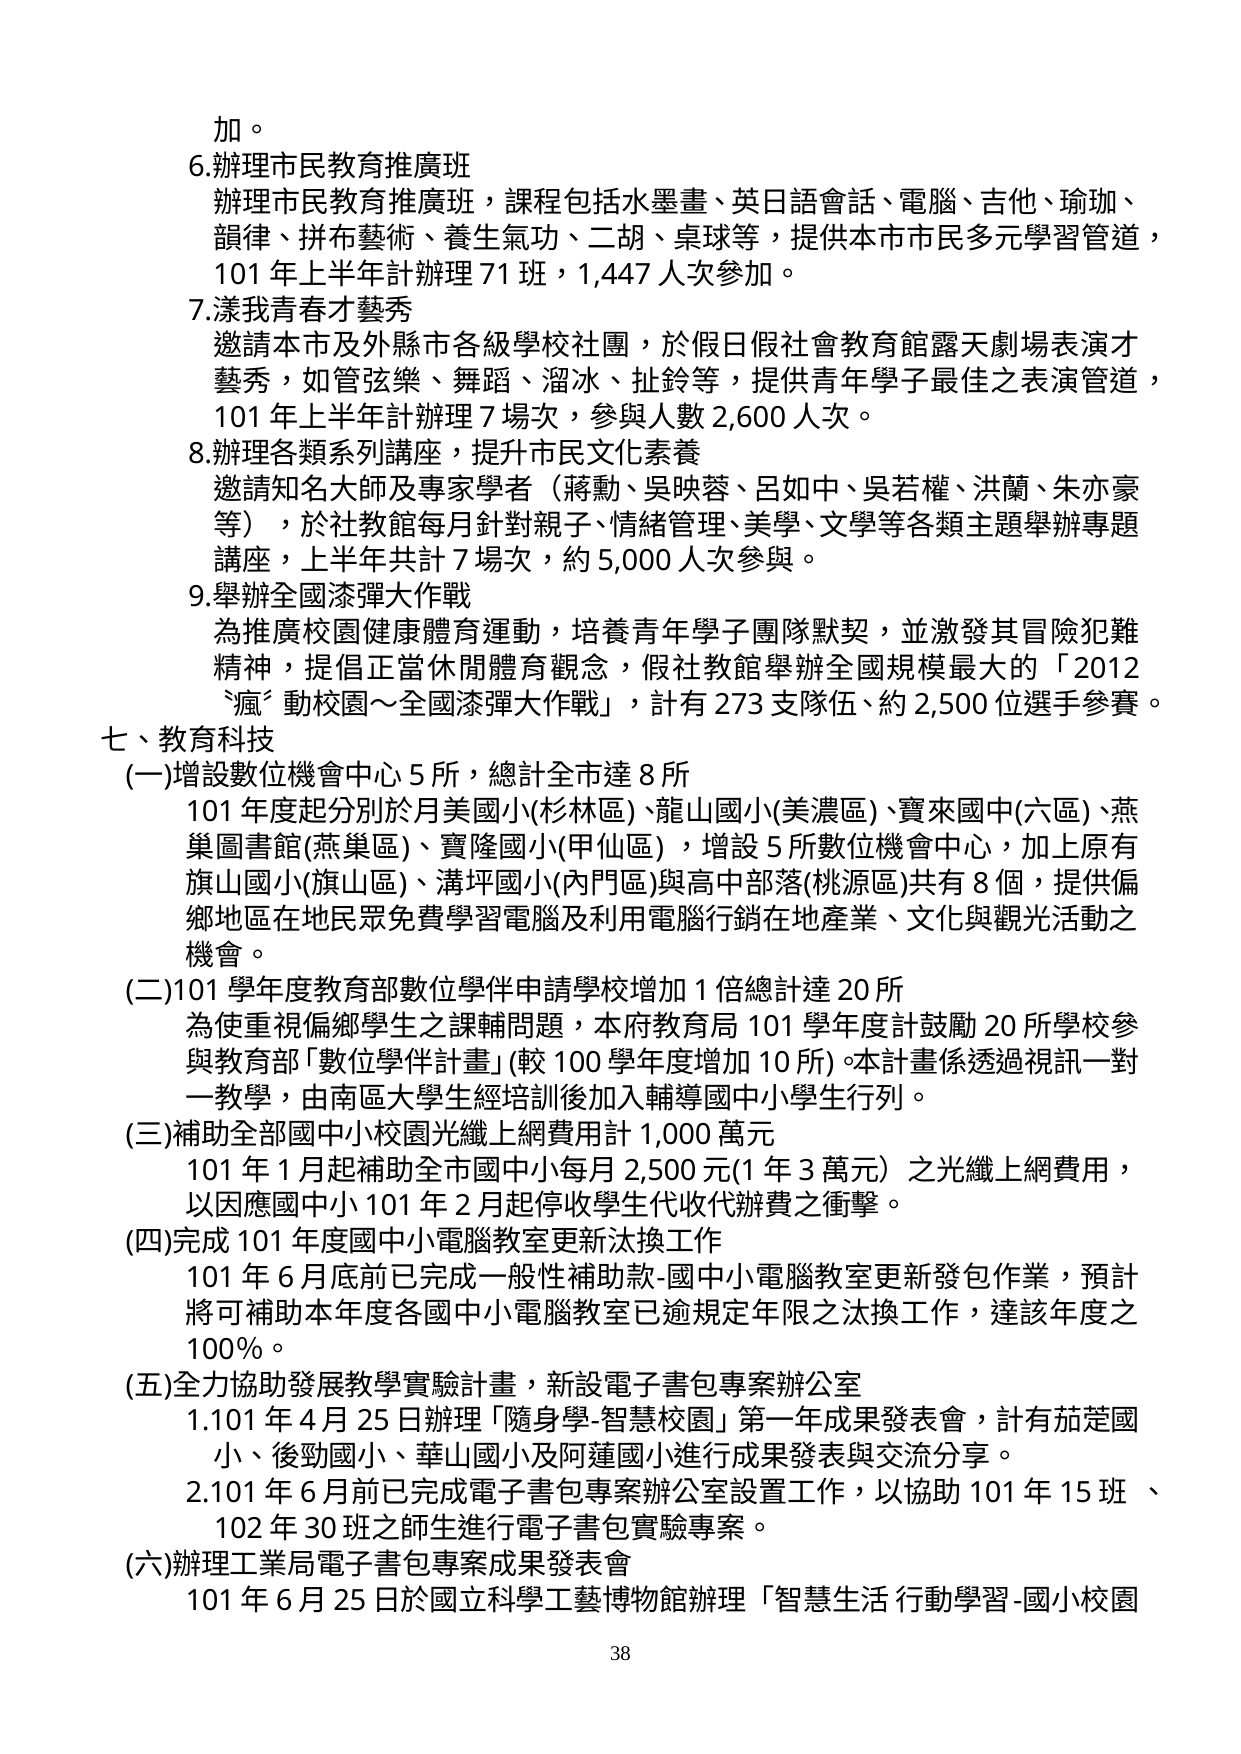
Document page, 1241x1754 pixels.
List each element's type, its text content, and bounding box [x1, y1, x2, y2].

text 8.辦理各類系列講座，提升市民文化素養 [188, 435, 1140, 471]
text 7.漾我青春才藝秀 [188, 291, 1140, 327]
text 101年6月25日於國立科學工藝博物館辦理「智慧生活 行動學習-國小校園 [185, 1581, 1140, 1617]
text 2.101年6月前已完成電子書包專案辦公室設置工作，以協助101年15班、102年30班之師生進行電子書包實驗專案。 [185, 1474, 1140, 1546]
text 9.舉辦全國漆彈大作戰 [188, 578, 1140, 614]
text 101年6月底前已完成一般性補助款-國中小電腦教室更新發包作業，預計將可補助本年度各國中小電腦教室已逾規定年限之汰換工作，達該年度之100％。 [185, 1259, 1140, 1366]
text 101年度起分別於月美國小(杉林區)、龍山國小(美濃區)、寶來國中(六區)、燕巢圖書館(燕巢區)、寶隆國小(甲仙區) ，增設5所數位機會中心，加上原有旗山國小(旗山區)、溝坪國小(內門區)與高中部落(桃源區)共有8個，提供偏鄉地區在地民眾免費學習電腦及利用電腦行銷在地產業、文化與觀光活動之機會。 [185, 793, 1140, 972]
text (一)增設數位機會中心5所，總計全市達8所 [125, 757, 1140, 793]
text 6.辦理市民教育推廣班 [188, 148, 1140, 184]
text 邀請知名大師及專家學者（蔣勳、吳映蓉、呂如中、吳若權、洪蘭、朱亦豪等），於社教館每月針對親子、情緒管理、美學、文學等各類主題舉辦專題講座，上半年共計7場次，約5,000人次參與。 [213, 471, 1140, 578]
text 七、教育科技 [100, 721, 1140, 757]
text 1.101年4月25日辦理「隨身學-智慧校園」第一年成果發表會，計有茄萣國小、後勁國小、華山國小及阿蓮國小進行成果發表與交流分享。 [185, 1402, 1140, 1474]
text 為使重視偏鄉學生之課輔問題，本府教育局101學年度計鼓勵20所學校參與教育部「數位學伴計畫」(較100學年度增加10所)。本計畫係透過視訊一對一教學，由南區大學生經培訓後加入輔導國中小學生行列。 [185, 1008, 1140, 1116]
text 為推廣校園健康體育運動，培養青年學子團隊默契，並激發其冒險犯難精神，提倡正當休閒體育觀念，假社教館舉辦全國規模最大的「2012〝瘋〞動校園～全國漆彈大作戰」，計有273支隊伍、約2,500位選手參賽。 [213, 614, 1140, 721]
text 加。 [213, 112, 1140, 148]
text 邀請本市及外縣市各級學校社團，於假日假社會教育館露天劇場表演才藝秀，如管弦樂、舞蹈、溜冰、扯鈴等，提供青年學子最佳之表演管道，101年上半年計辦理7場次，參與人數2,600人次。 [213, 327, 1140, 435]
text (四)完成101年度國中小電腦教室更新汰換工作 [125, 1223, 1140, 1259]
text (二)101學年度教育部數位學伴申請學校增加1倍總計達20所 [125, 972, 1140, 1008]
text (五)全力協助發展教學實驗計畫，新設電子書包專案辦公室 [125, 1366, 1140, 1402]
text 辦理市民教育推廣班，課程包括水墨畫、英日語會話、電腦、吉他、瑜珈、韻律、拼布藝術、養生氣功、二胡、桌球等，提供本市市民多元學習管道，101年上半年計辦理71班，1,447人次參加。 [213, 184, 1140, 291]
text (三)補助全部國中小校園光纖上網費用計1,000萬元 [125, 1116, 1140, 1151]
text 101年1月起補助全市國中小每月2,500元(1年3萬元）之光纖上網費用，以因應國中小101年2月起停收學生代收代辦費之衝擊。 [185, 1151, 1140, 1223]
text (六)辦理工業局電子書包專案成果發表會 [125, 1546, 1140, 1581]
